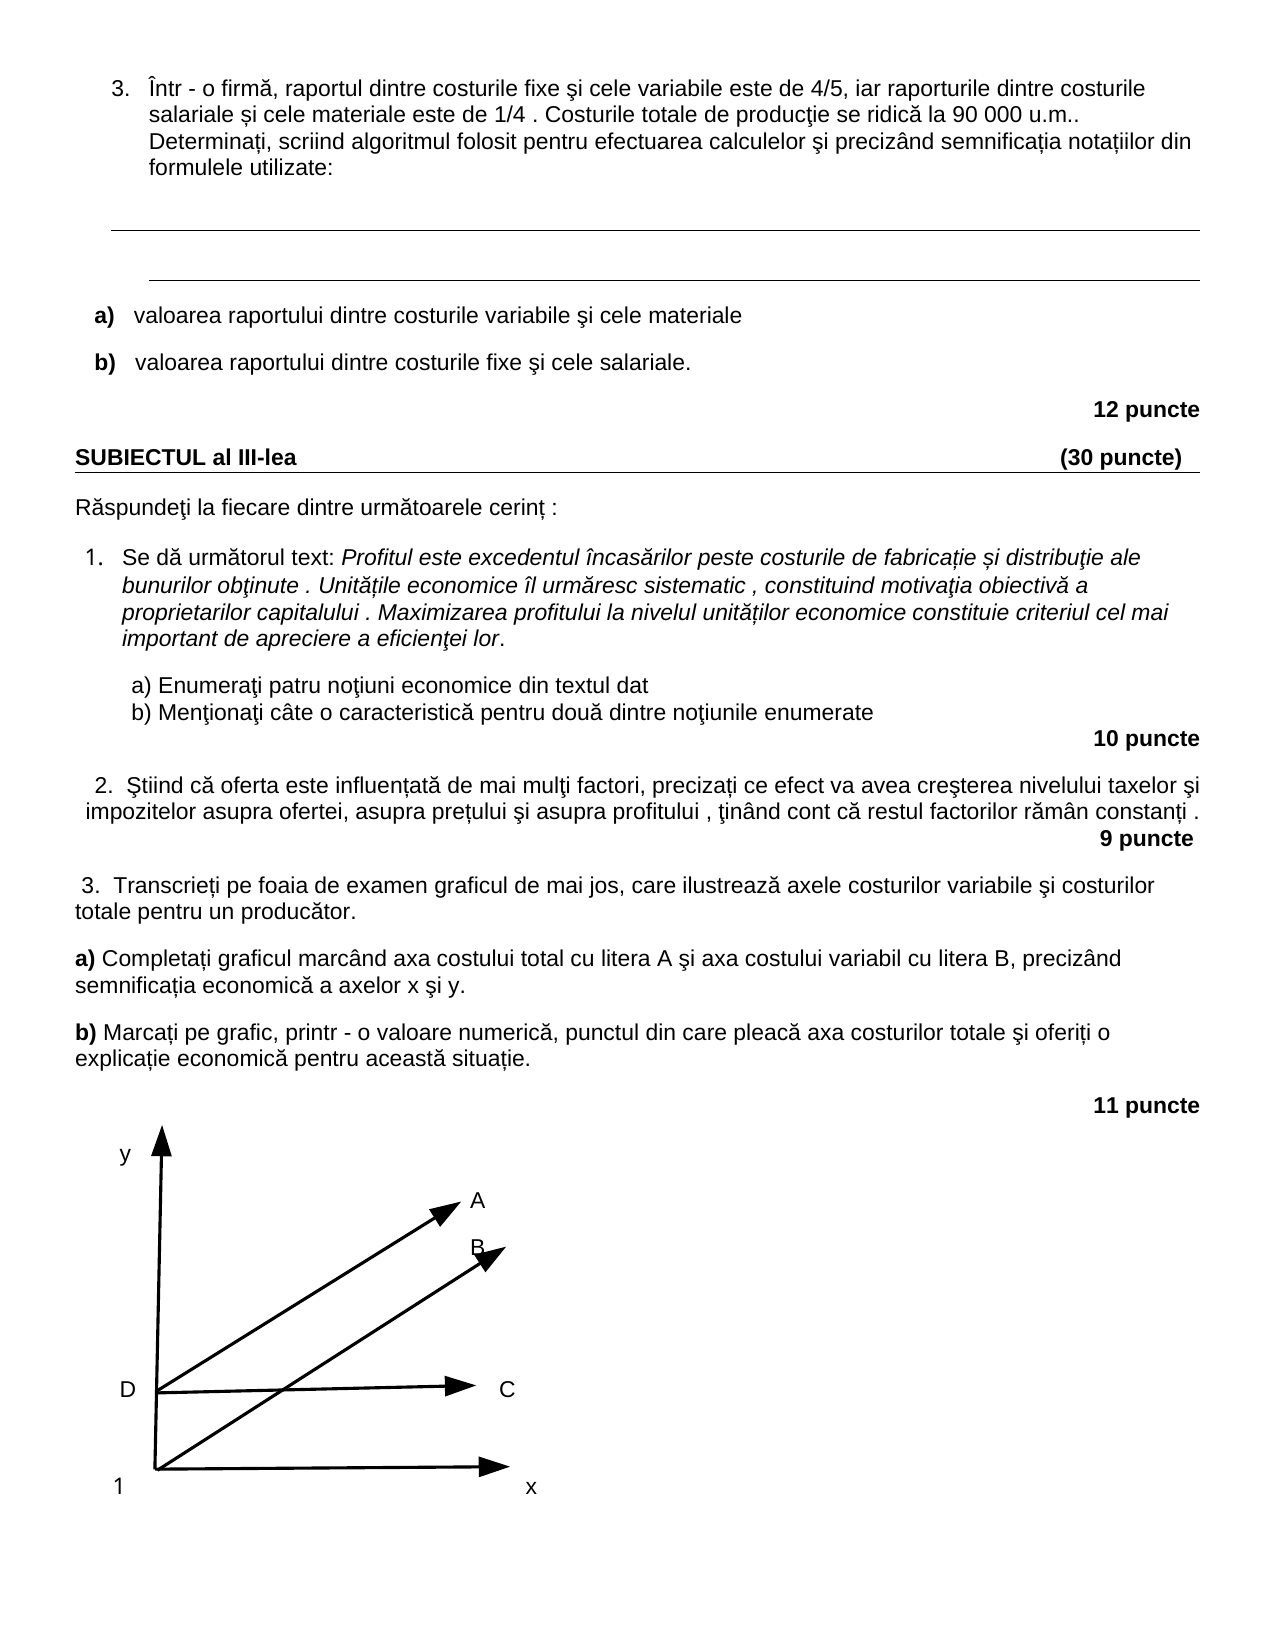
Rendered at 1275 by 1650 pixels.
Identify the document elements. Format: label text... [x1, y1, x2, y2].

text [161, 1234, 404, 1260]
text [75, 1187, 159, 1213]
text y [75, 1140, 159, 1166]
text B [372, 1234, 1200, 1260]
text 2. Ştiind că oferta este influențată de mai mulţi factori, precizați ce efect va avea creşterea nivelului taxelor şi impozitelor asupra ofertei, asupra prețului şi asupra profitului , ţinând cont că restul factorilor rămân constanți . 9 puncte [75, 772, 1200, 851]
text b) Marcați pe grafic, printr - o valoare numerică, punctul din care pleacă axa costurilor totale şi oferiți o explicație economică pentru această situație. [75, 1019, 1200, 1072]
list b) Menţionaţi câte o caracteristică pentru două dintre noţiunile enumerate [131, 698, 1200, 725]
text C [269, 1376, 1200, 1402]
text A [162, 1187, 1200, 1213]
text [163, 1140, 1200, 1166]
list a) valoarea raportului dintre costurile variabile şi cele materiale [75, 302, 1200, 328]
text [75, 1234, 158, 1260]
text [158, 1392, 275, 1402]
text 11 puncte [75, 1092, 1200, 1119]
list a) Enumeraţi patru noţiuni economice din textul dat [131, 672, 1200, 698]
list b) valoarea raportului dintre costurile fixe şi cele salariale. [75, 349, 1200, 375]
list 12 puncte [111, 396, 1200, 423]
text SUBIECTUL al III-lea (30 puncte) [75, 443, 1200, 472]
text a) Completați graficul marcând axa costului total cu litera A şi axa costului variabil cu litera B, precizând semnificația economică a axelor x şi y. [75, 945, 1200, 998]
list Se dă următorul text: Profitul este excedentul încasărilor peste costurile de fabricație și distribuţie ale bunurilor obţinute . Unitățile economice îl urmăresc sistematic , constituind motivaţia obiectivă a proprietarilor capitalului . Maximizarea profitului la nivelul unităților economice constituie criteriul cel mai important de apreciere a eficienţei lor. [84, 541, 1200, 651]
list 10 puncte [131, 725, 1200, 751]
text 3. Transcrieți pe foaia de examen graficul de mai jos, care ilustrează axele costurilor variabile şi costurilor totale pentru un producător. [75, 872, 1200, 924]
text [162, 1376, 300, 1391]
text D [75, 1376, 155, 1402]
text Răspundeţi la fiecare dintre următoarele cerinț : [75, 494, 1200, 520]
list x [112, 1470, 1200, 1501]
text [159, 1376, 176, 1387]
list Într - o firmă, raportul dintre costurile fixe şi cele variabile este de 4/5, iar raporturile dintre costurile salariale și cele materiale este de 1/4 . Costurile totale de producţie se ridică la 90 000 u.m.. Determinați, scriind algoritmul folosit pentru efectuarea calculelor şi precizând semnificația notațiilor din formulele utilizate: [111, 75, 1200, 180]
